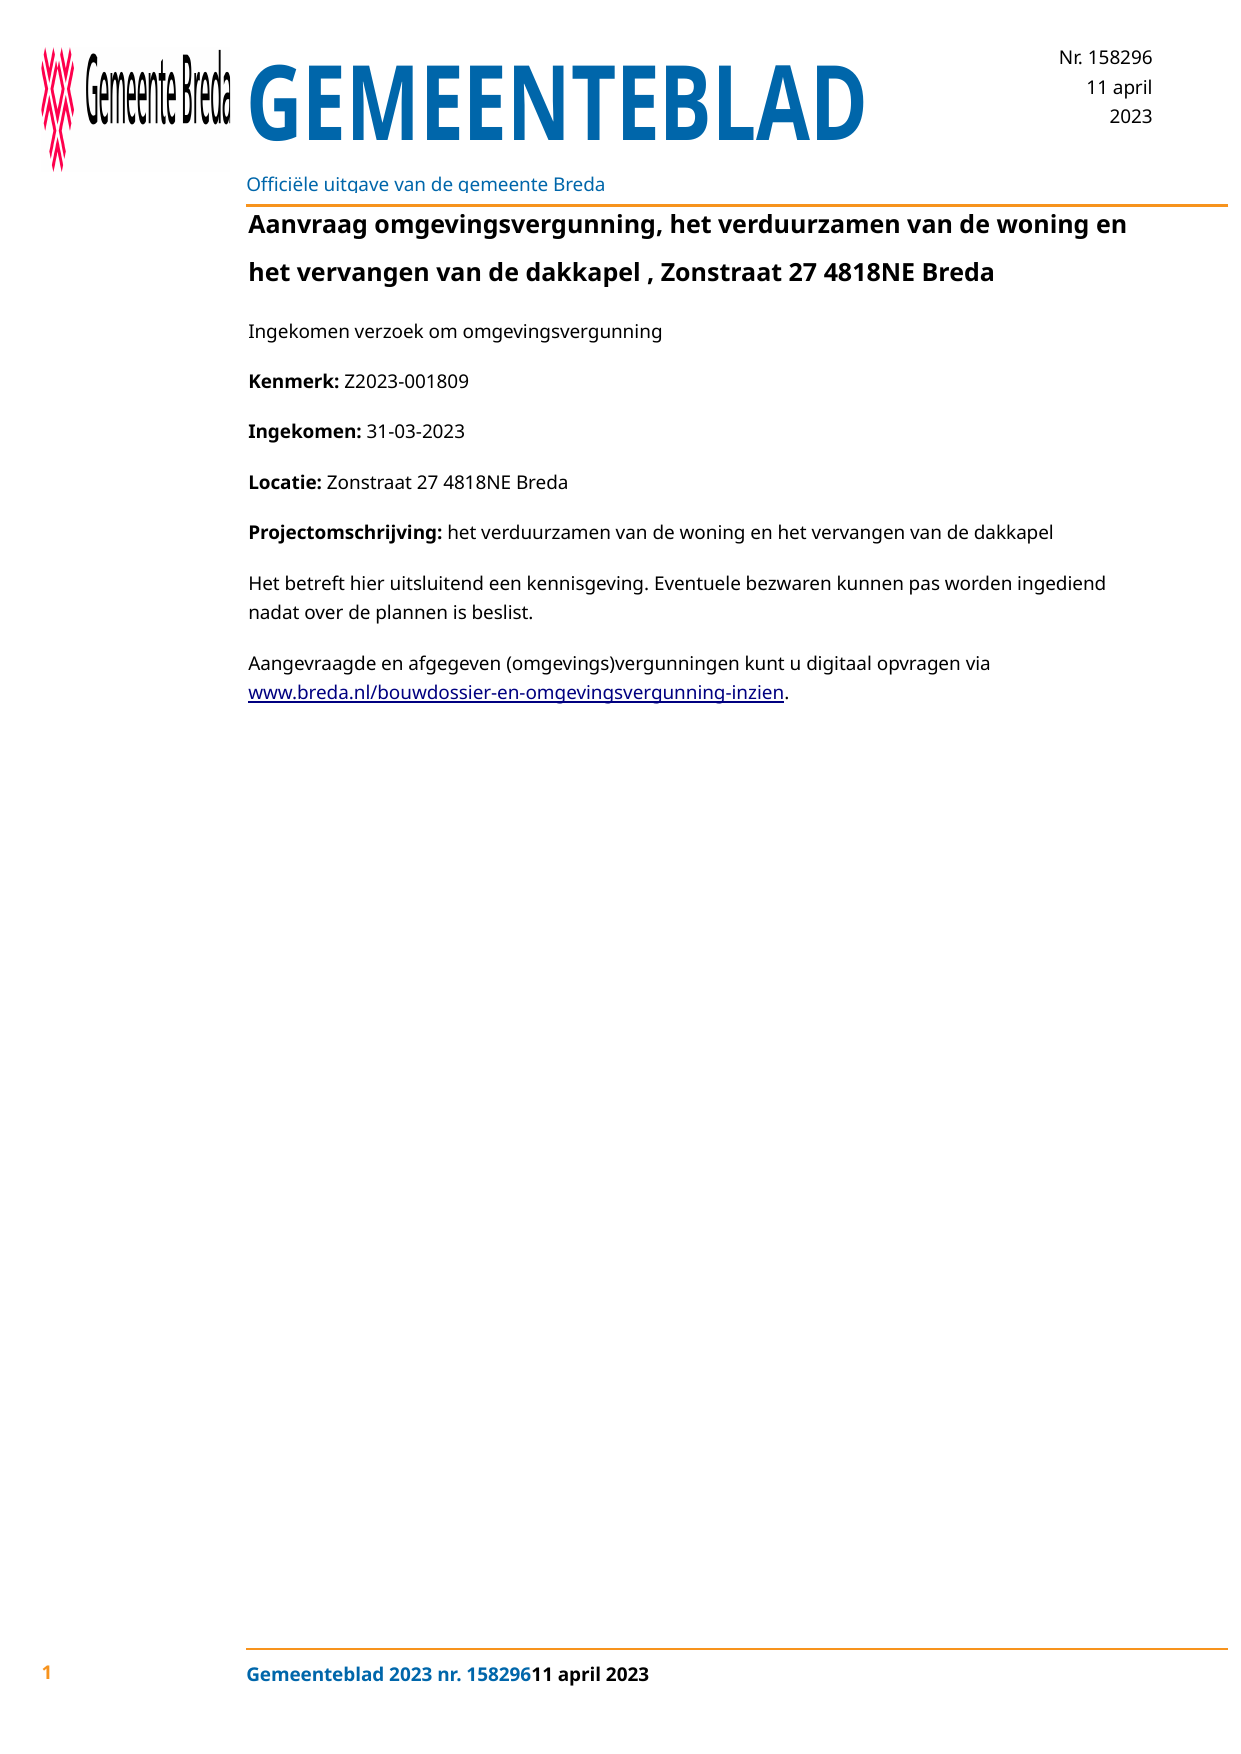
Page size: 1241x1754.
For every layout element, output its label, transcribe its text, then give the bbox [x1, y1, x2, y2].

text Locatie: Zonstraat 27 4818NE Breda [248, 469, 1152, 495]
text Kenmerk: Z2023-001809 [248, 368, 1152, 394]
text Ingekomen verzoek om omgevingsvergunning [248, 318, 1152, 344]
picture [41, 47, 231, 172]
text Aangevraagde en afgegeven (omgevings)vergunningen kunt u digitaal opvragen via www.breda.nl/bouwdossier-en-omgevingsvergunning-inzien. [248, 650, 1152, 705]
text Projectomschrijving: het verduurzamen van de woning en het vervangen van de dakkapel [248, 519, 1152, 545]
text Ingekomen: 31-03-2023 [248, 419, 1152, 444]
text Aanvraag omgevingsvergunning, het verduurzamen van de woning en het vervangen van de dakkapel , Zonstraat 27 4818NE Breda [248, 207, 1152, 288]
text Het betreft hier uitsluitend een kennisgeving. Eventuele bezwaren kunnen pas worden ingediend nadat over de plannen is beslist. [248, 570, 1152, 625]
